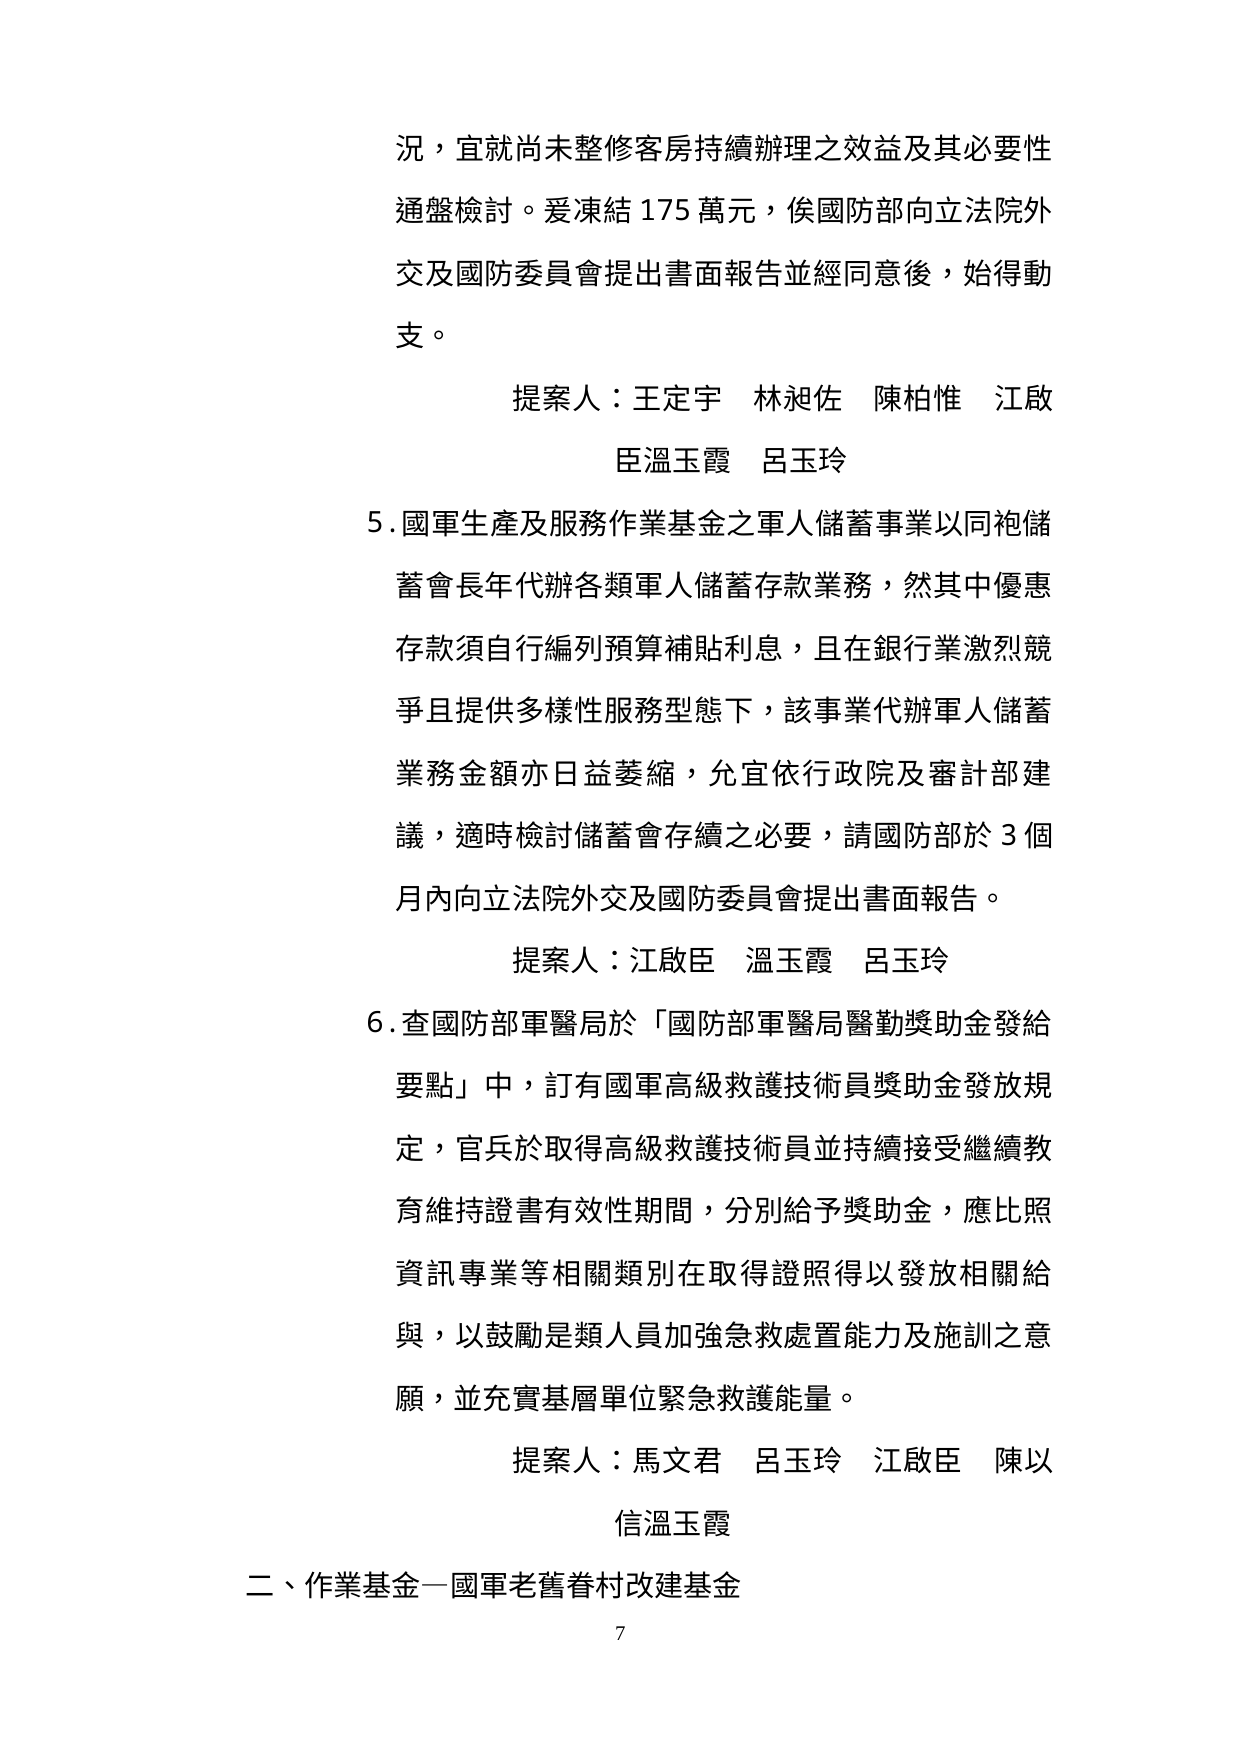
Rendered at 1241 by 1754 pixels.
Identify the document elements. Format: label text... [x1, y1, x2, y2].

text 提案人：馬文君 呂玉玲 江啟臣 陳以信溫玉霞 [512, 1417, 1053, 1542]
text 提案人：江啟臣 溫玉霞 呂玉玲 [512, 917, 1053, 980]
text 5.國軍生產及服務作業基金之軍人儲蓄事業以同袍儲蓄會長年代辦各類軍人儲蓄存款業務，然其中優惠存款須自行編列預算補貼利息，且在銀行業激烈競爭且提供多樣性服務型態下，該事業代辦軍人儲蓄業務金額亦日益萎縮，允宜依行政院及審計部建議，適時檢討儲蓄會存續之必要，請國防部於3個月內向立法院外交及國防委員會提出書面報告。 [366, 480, 1053, 917]
text 況，宜就尚未整修客房持續辦理之效益及其必要性通盤檢討。爰凍結175萬元，俟國防部向立法院外交及國防委員會提出書面報告並經同意後，始得動支。 [366, 105, 1053, 355]
text 提案人：王定宇 林昶佐 陳柏惟 江啟臣溫玉霞 呂玉玲 [512, 355, 1053, 480]
text 二、作業基金—國軍老舊眷村改建基金 [187, 1542, 1053, 1605]
text 6.查國防部軍醫局於「國防部軍醫局醫勤獎助金發給要點」中，訂有國軍高級救護技術員獎助金發放規定，官兵於取得高級救護技術員並持續接受繼續教育維持證書有效性期間，分別給予獎助金，應比照資訊專業等相關類別在取得證照得以發放相關給與，以鼓勵是類人員加強急救處置能力及施訓之意願，並充實基層單位緊急救護能量。 [366, 980, 1053, 1417]
